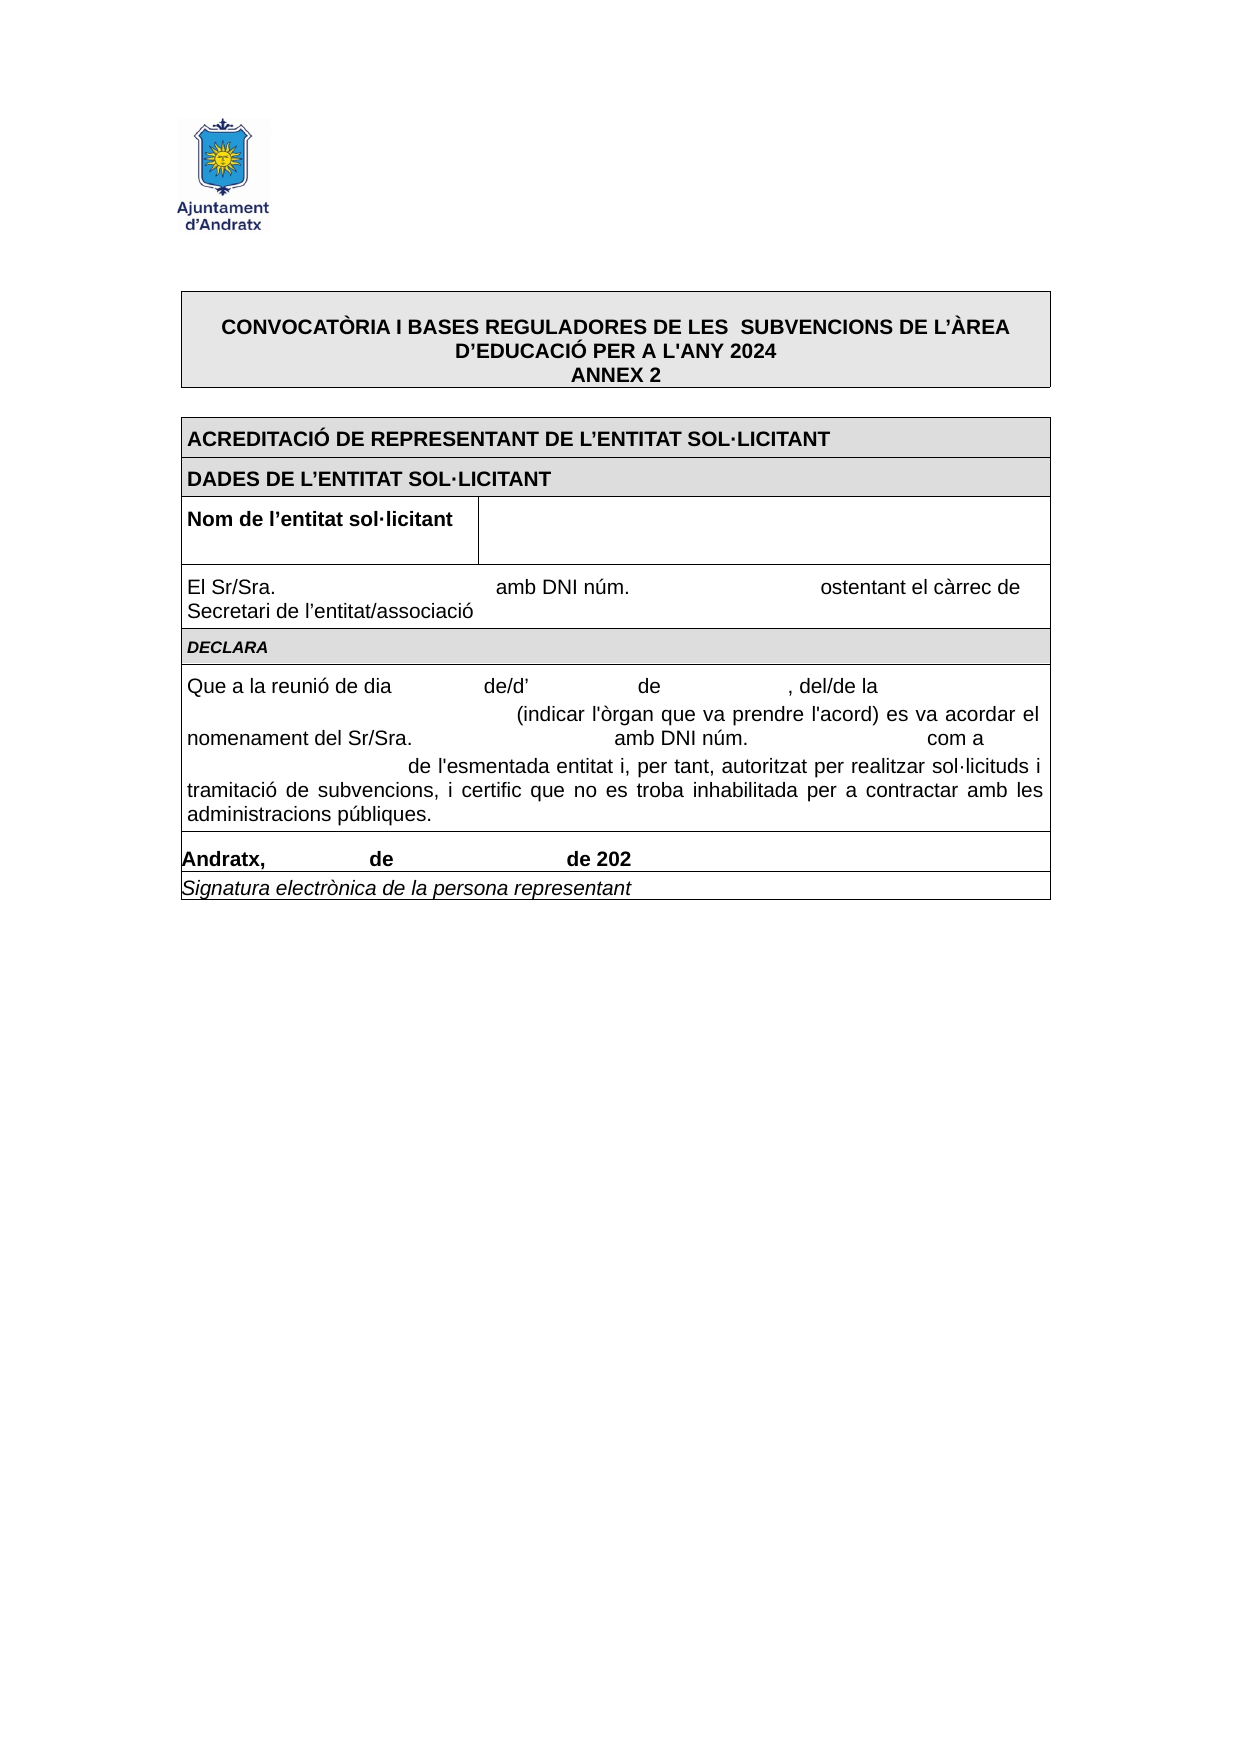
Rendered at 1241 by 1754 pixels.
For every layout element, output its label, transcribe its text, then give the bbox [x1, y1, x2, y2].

table_cell Que a la reunió de dia de/d’ de , del/de la (indicar l'òrgan que va prendre l'acord) es va acordar el nomenament del Sr/Sra. amb DNI núm. com a de l'esmentada entitat i, per tant, autoritzat per realitzar sol·licituds i tramitació de subvencions, i certific que no es troba inhabilitada per a contractar amb les administracions públiques. [182, 665, 1050, 831]
table_cell Signatura electrònica de la persona representant [182, 872, 1050, 899]
table_cell El Sr/Sra. amb DNI núm. ostentant el càrrec de Secretari de l’entitat/associació [182, 565, 1050, 628]
table_cell [479, 497, 1050, 564]
table_cell Nom de l’entitat sol·licitant [182, 497, 478, 564]
picture [177, 118, 272, 233]
table_cell DADES DE L’ENTITAT SOL·LICITANT [182, 458, 1050, 496]
table_cell ACREDITACIÓ DE REPRESENTANT DE L’ENTITAT SOL·LICITANT [182, 418, 1050, 457]
table_header CONVOCATÒRIA I BASES REGULADORES DE LES SUBVENCIONS DE L’ÀREA D’EDUCACIÓ PER A L'ANY 2024 ANNEX 2 [182, 292, 1050, 387]
table_cell DECLARA [182, 629, 1050, 663]
table_cell [181, 388, 1050, 417]
table_cell Andratx, de de 202 [182, 832, 1050, 871]
